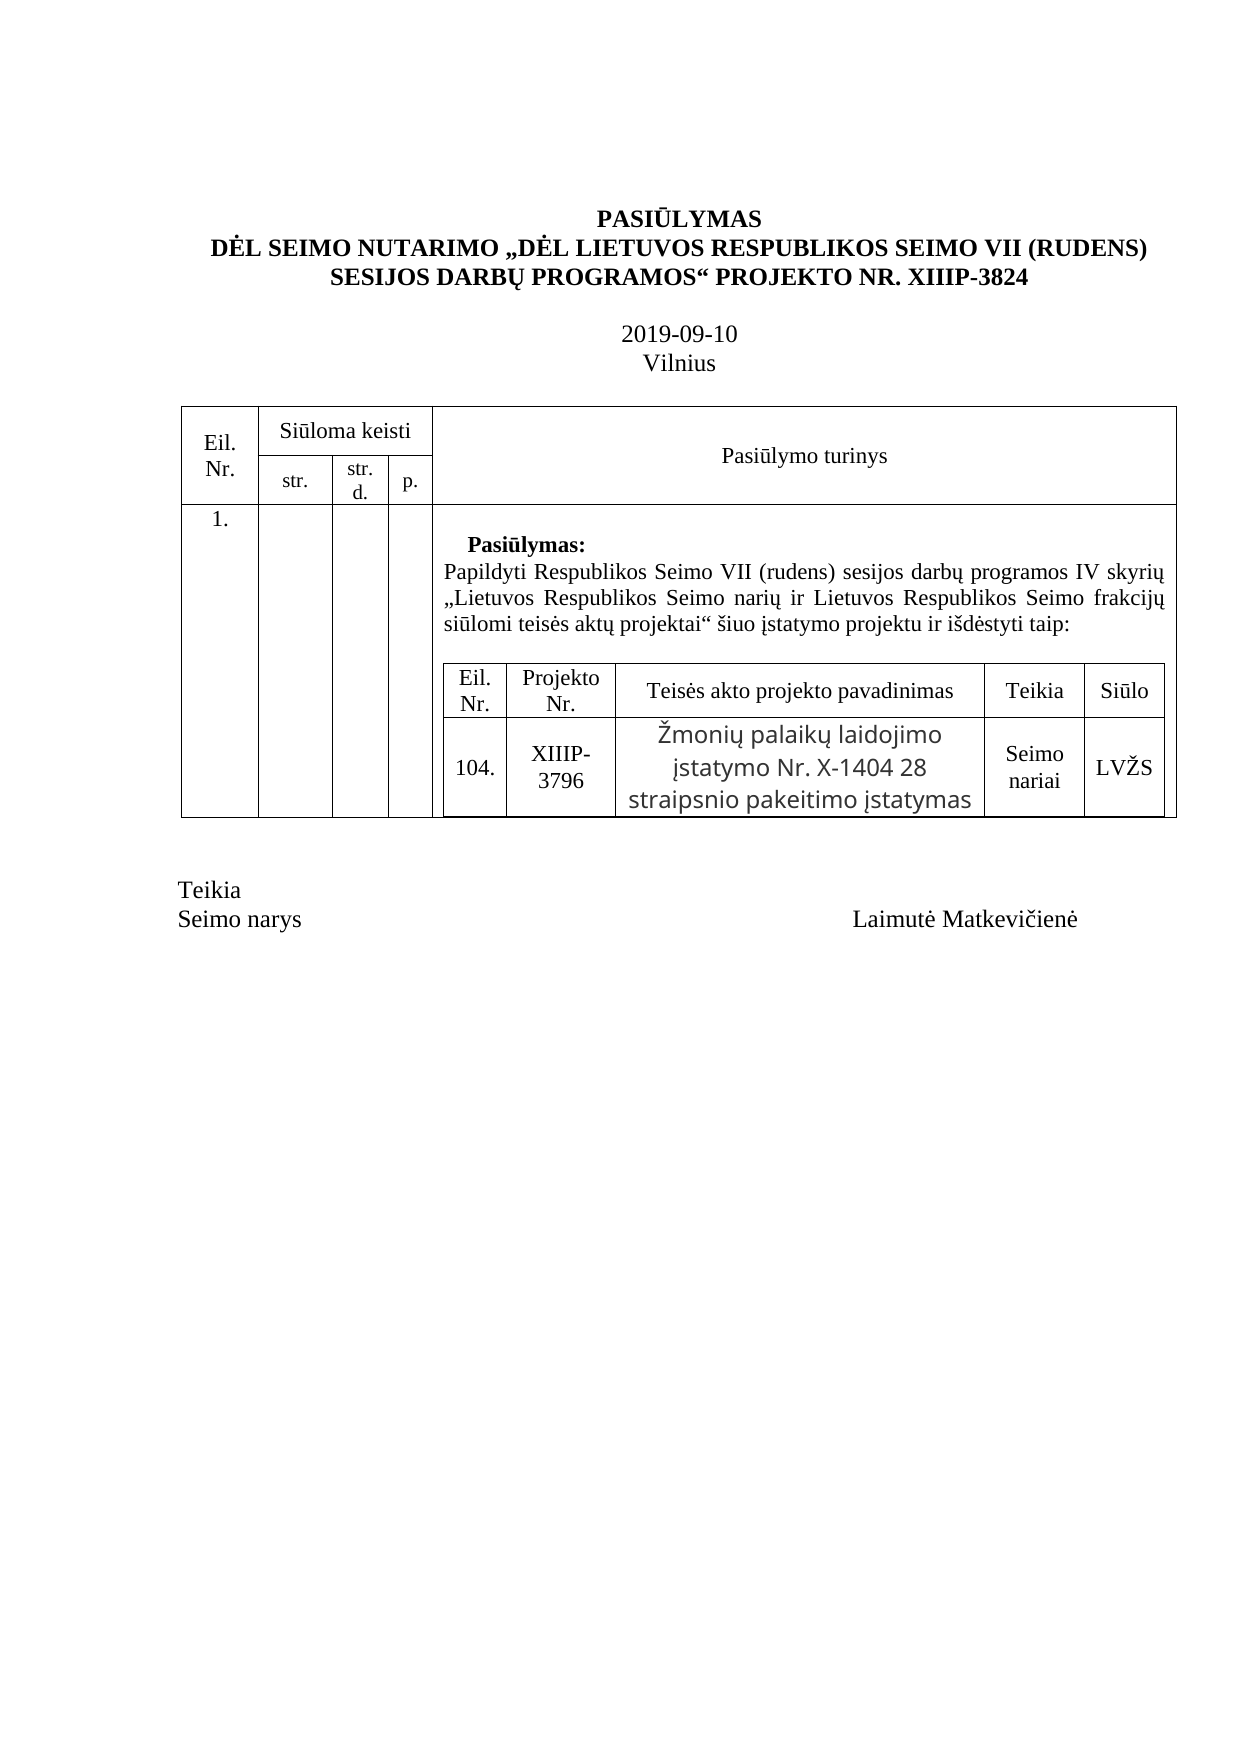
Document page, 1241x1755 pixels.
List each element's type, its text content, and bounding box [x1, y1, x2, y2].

table_cell Seimo nariai [985, 718, 1084, 816]
table_header Teisės akto projekto pavadinimas [616, 664, 984, 717]
text Vilnius [177, 348, 1181, 377]
table_cell str. d. [333, 456, 388, 504]
text Teikia [177, 875, 1181, 904]
table_header Siūlo [1085, 664, 1164, 717]
table_cell LVŽS [1085, 718, 1164, 816]
table_header Eil. Nr. [182, 407, 258, 504]
table_cell 1. [182, 505, 258, 817]
table_cell str. [259, 456, 332, 504]
table_cell [333, 505, 388, 817]
table_cell p. [389, 456, 432, 504]
table_header Eil. Nr. [444, 664, 506, 717]
table_cell Pasiūlymas: Papildyti Respublikos Seimo VII (rudens) sesijos darbų programos IV skyrių „Lietuvos Respublikos Seimo narių ir Lietuvos Respublikos Seimo frakcijų siūlomi teisės aktų projektai“ šiuo įstatymo projektu ir išdėstyti taip: [433, 505, 1176, 817]
table_header Pasiūlymo turinys [433, 407, 1176, 504]
table_cell [259, 505, 332, 817]
table_cell [389, 505, 432, 817]
table_cell XIIIP-3796 [507, 718, 615, 816]
text PASIŪLYMAS [177, 204, 1181, 233]
table_cell Žmonių palaikų laidojimo įstatymo Nr. X-1404 28 straipsnio pakeitimo įstatymas [616, 718, 984, 816]
table_header Projekto Nr. [507, 664, 615, 717]
text DĖL SEIMO NUTARIMO „DĖL LIETUVOS RESPUBLIKOS SEIMO VII (RUDENS) SESIJOS DARBŲ PROGRAMOS“ PROJEKTO NR. XIIIP-3824 [177, 233, 1181, 291]
table_header Teikia [985, 664, 1084, 717]
text Seimo narys (Parašas) Laimutė Matkevičienė [177, 904, 1181, 933]
table_header Siūloma keisti [259, 407, 432, 455]
table_cell 104. [444, 718, 506, 816]
text 2019-09-10 [177, 319, 1181, 348]
